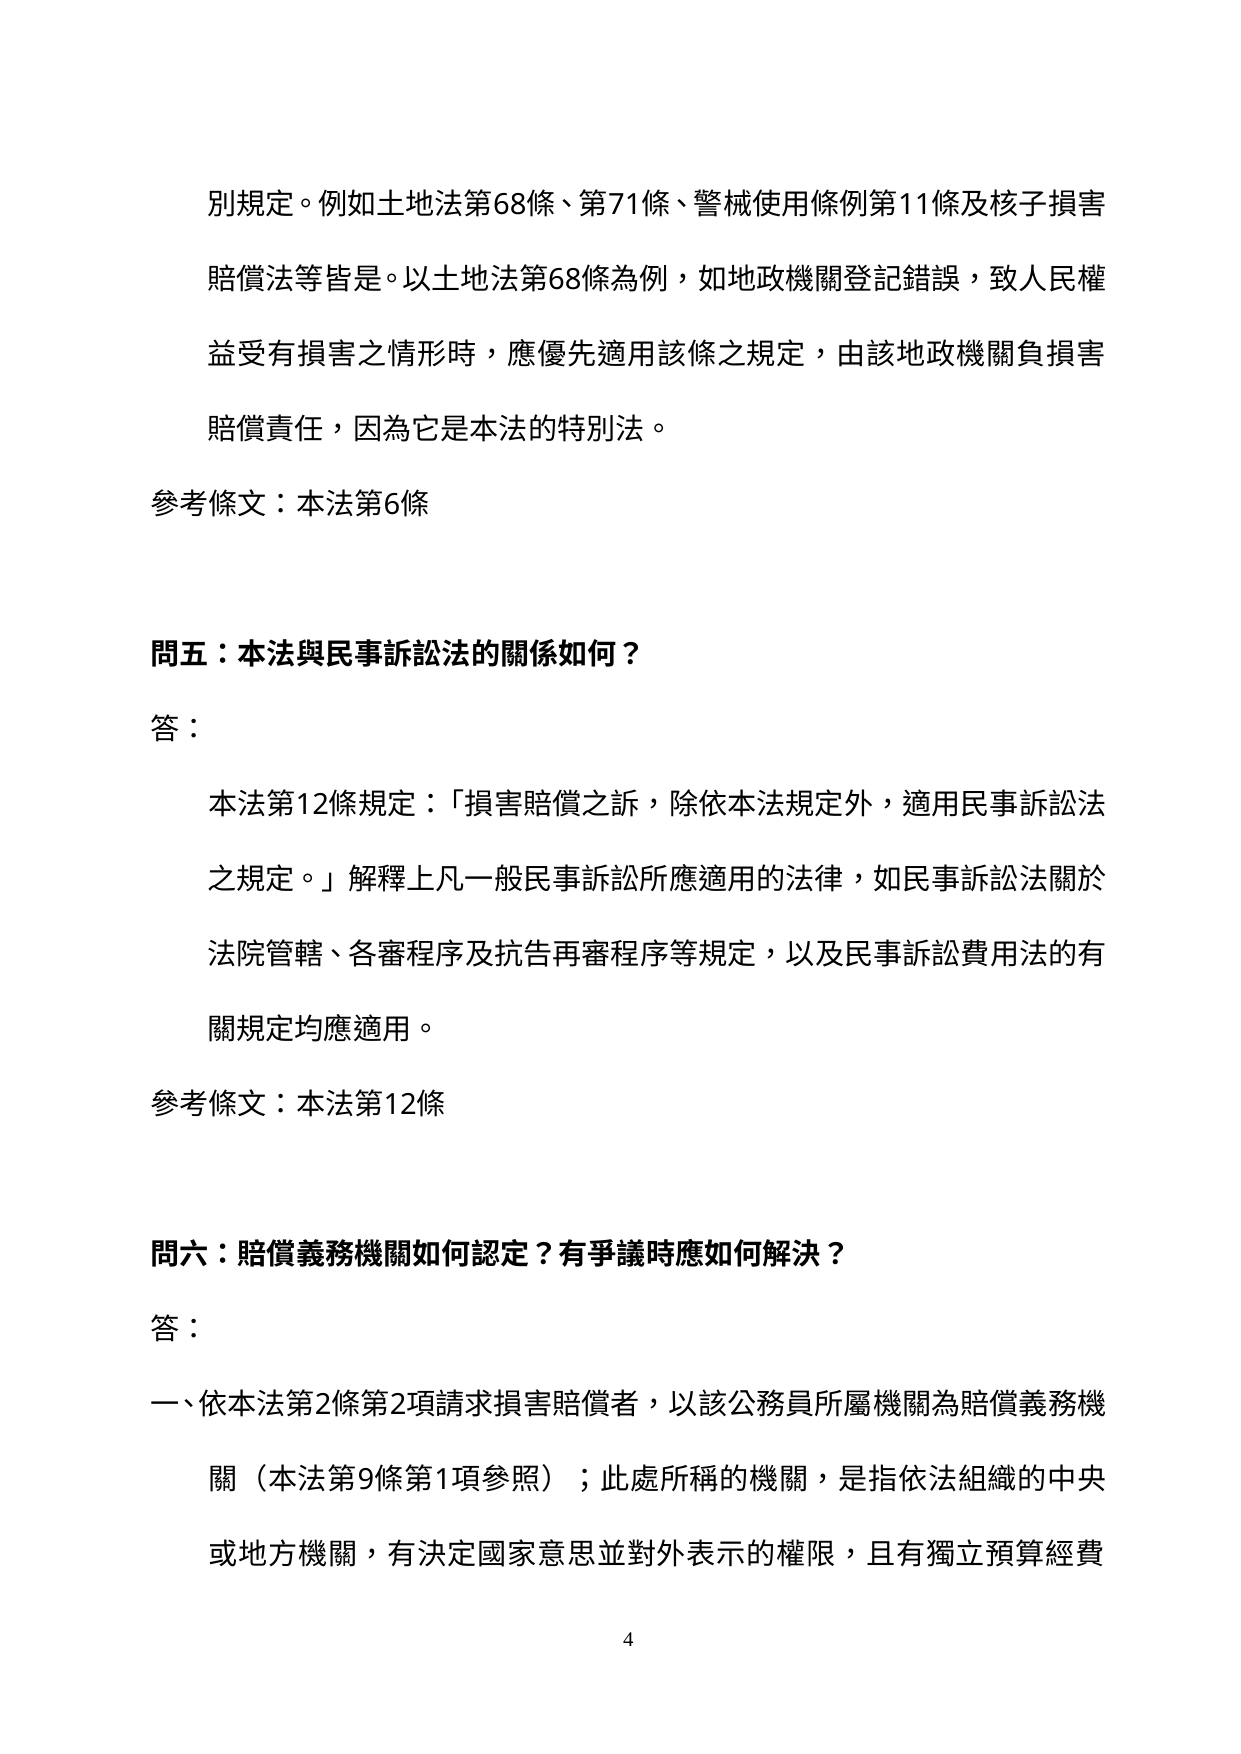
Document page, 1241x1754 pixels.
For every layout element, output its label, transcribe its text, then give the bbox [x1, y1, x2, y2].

text 參考條文：本法第12條 [150, 1064, 1106, 1139]
text 一、依本法第2條第2項請求損害賠償者，以該公務員所屬機關為賠償義務機關（本法第9條第1項參照）；此處所稱的機關，是指依法組織的中央或地方機關，有決定國家意思並對外表示的權限，且有獨立預算經費 [150, 1364, 1106, 1589]
text 本法第12條規定：「損害賠償之訴，除依本法規定外，適用民事訴訟法之規定。」解釋上凡一般民事訴訟所應適用的法律，如民事訴訟法關於法院管轄、各審程序及抗告再審程序等規定，以及民事訴訟費用法的有關規定均應適用。 [207, 764, 1106, 1064]
text 答： [150, 689, 1106, 764]
text 問五：本法與民事訴訟法的關係如何？ [150, 614, 1106, 689]
text 別規定。例如土地法第68條、第71條、警械使用條例第11條及核子損害賠償法等皆是。以土地法第68條為例，如地政機關登記錯誤，致人民權益受有損害之情形時，應優先適用該條之規定，由該地政機關負損害賠償責任，因為它是本法的特別法。 [207, 164, 1106, 464]
text 參考條文：本法第6條 [150, 464, 1106, 539]
text 答： [150, 1289, 1106, 1364]
text 問六：賠償義務機關如何認定？有爭議時應如何解決？ [150, 1214, 1106, 1289]
